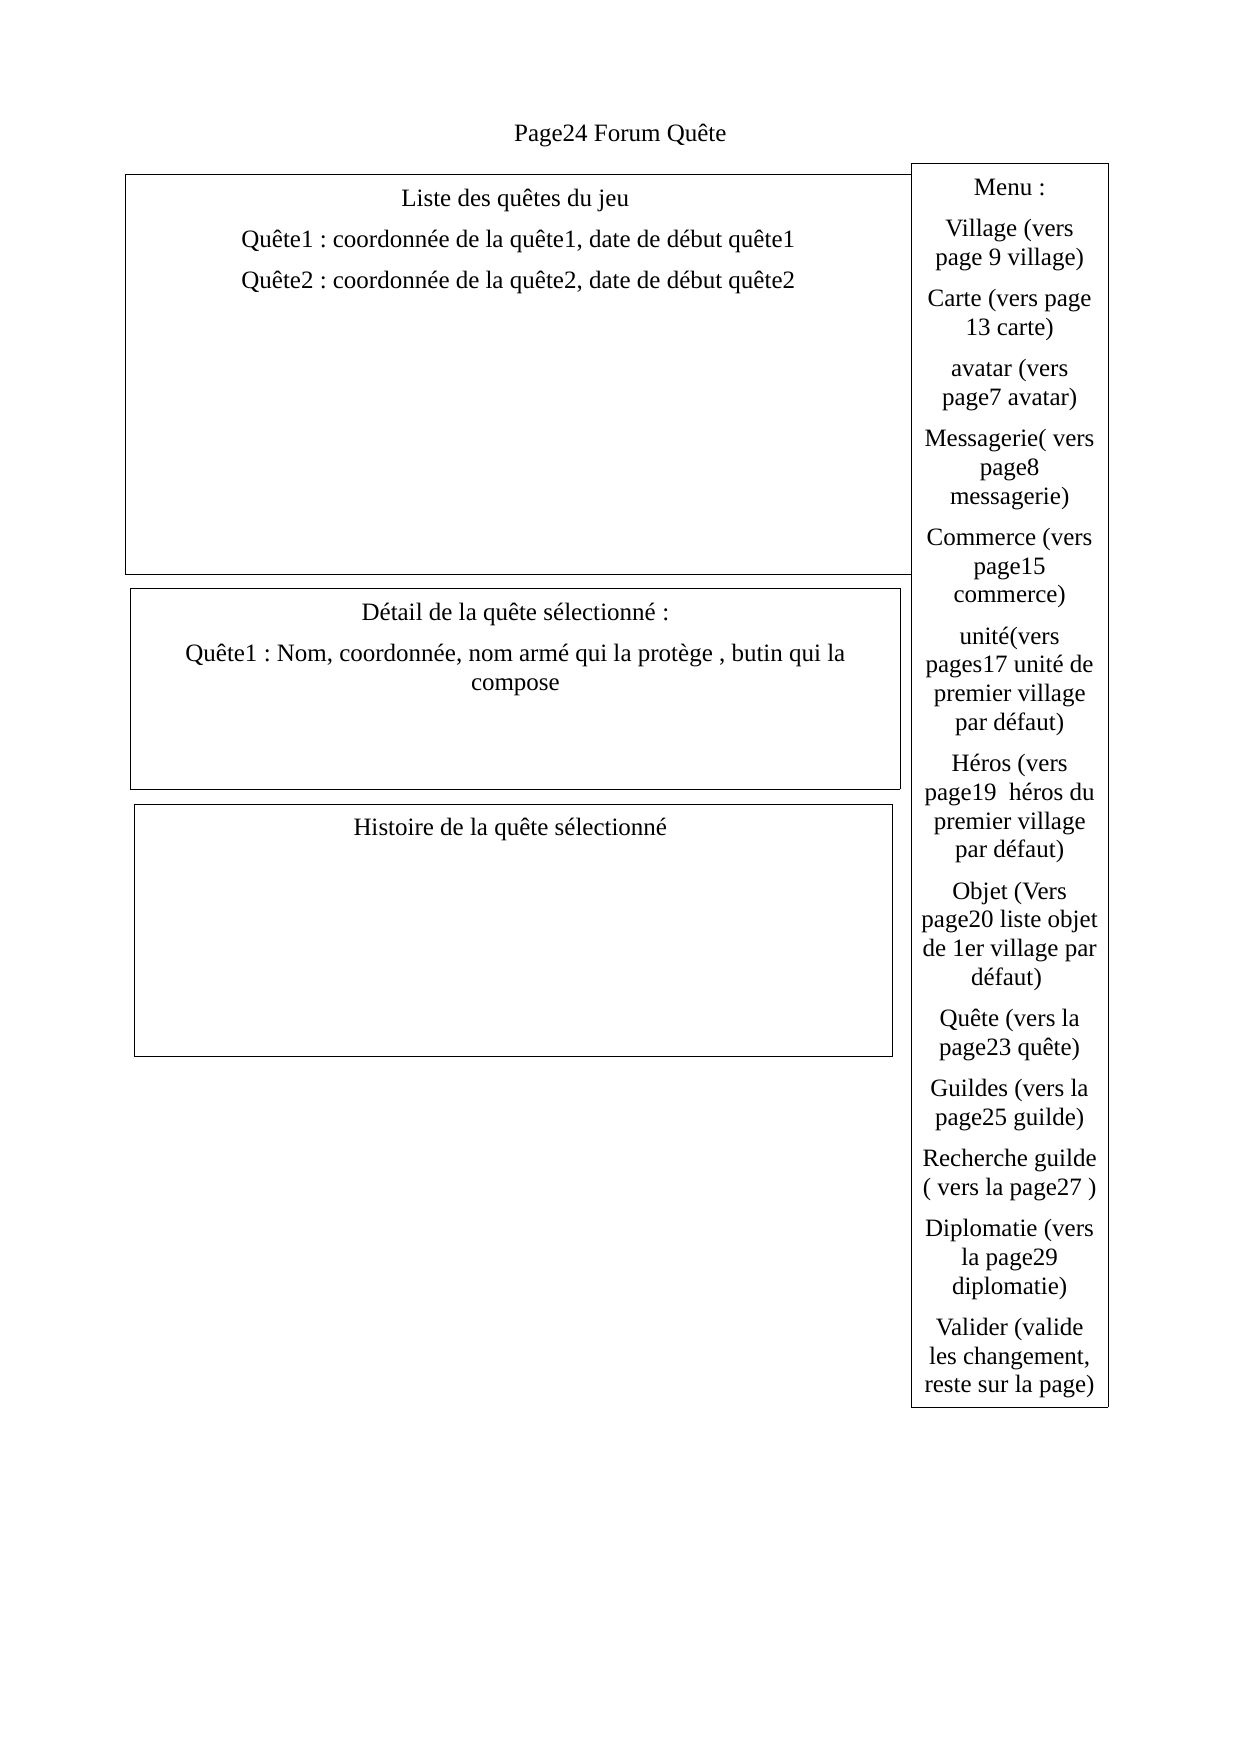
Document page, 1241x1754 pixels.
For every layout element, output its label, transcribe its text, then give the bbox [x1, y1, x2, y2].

text Histoire de la quête sélectionné [143, 812, 883, 841]
text Valider (valide les changement, reste sur la page) [920, 1312, 1099, 1398]
text Quête (vers la page23 quête) [920, 1003, 1099, 1061]
text Liste des quêtes du jeu [134, 183, 902, 211]
text Commerce (vers page15 commerce) [920, 522, 1099, 608]
text [135, 805, 892, 1056]
text Messagerie( vers page8 messagerie) [920, 423, 1099, 509]
text Détail de la quête sélectionné : [139, 597, 891, 626]
text Village (vers page 9 village) [920, 213, 1099, 271]
text Quête1 : coordonnée de la quête1, date de début quête1 [134, 224, 902, 253]
text Quête2 : coordonnée de la quête2, date de début quête2 [134, 265, 902, 294]
text Page24 Forum Quête [118, 118, 1122, 147]
text Objet (Vers page20 liste objet de 1er village par défaut) [920, 876, 1099, 991]
text unité(vers pages17 unité de premier village par défaut) [920, 621, 1099, 736]
text avatar (vers page7 avatar) [920, 353, 1099, 411]
text Recherche guilde ( vers la page27 ) [920, 1143, 1099, 1201]
text Diplomatie (vers la page29 diplomatie) [920, 1213, 1099, 1299]
text Quête1 : Nom, coordonnée, nom armé qui la protège , butin qui la compose [139, 638, 891, 696]
text Carte (vers page 13 carte) [920, 283, 1099, 341]
text Guildes (vers la page25 guilde) [920, 1073, 1099, 1131]
text Héros (vers page19 héros du premier village par défaut) [920, 748, 1099, 863]
text Menu : [920, 172, 1099, 201]
